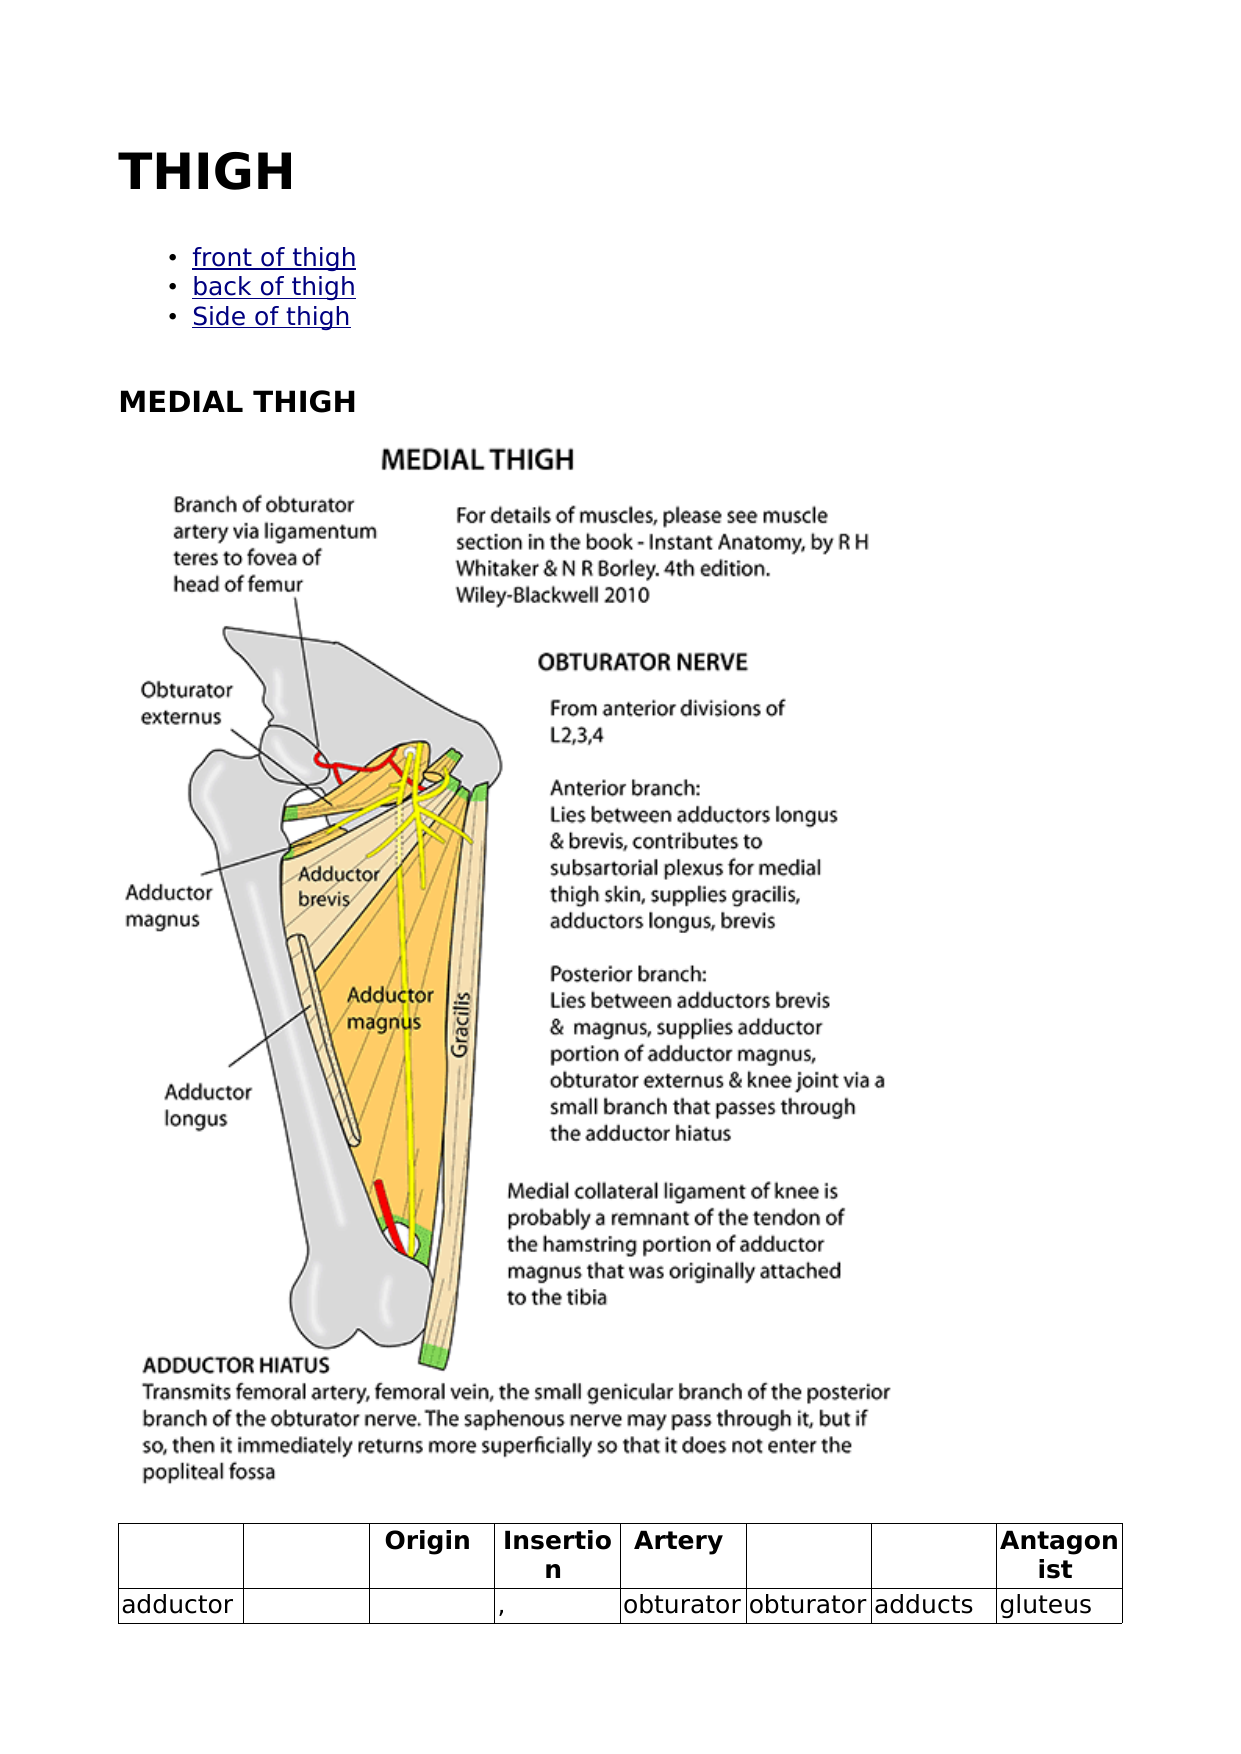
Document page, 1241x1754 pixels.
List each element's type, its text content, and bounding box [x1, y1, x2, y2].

table_header Artery [621, 1524, 746, 1587]
list front of thigh [177, 243, 1122, 272]
table_header Origin [370, 1524, 494, 1587]
list Side of thigh [177, 302, 1122, 331]
table_cell gluteus [997, 1589, 1122, 1622]
table_header Insertion [495, 1524, 620, 1587]
table_cell [244, 1589, 369, 1622]
list back of thigh [177, 272, 1122, 302]
table_header [872, 1524, 996, 1587]
picture [118, 431, 900, 1496]
table_header [747, 1524, 871, 1587]
table_cell obturator [621, 1589, 746, 1622]
table_header [244, 1524, 369, 1587]
subtitle THIGH [118, 143, 1122, 201]
subtitle MEDIAL THIGH [118, 385, 1122, 419]
table_cell adductor [119, 1589, 243, 1622]
table_cell adducts [872, 1589, 996, 1622]
table_cell [370, 1589, 494, 1622]
table_cell , [495, 1589, 620, 1622]
table_header [119, 1524, 243, 1587]
table_cell obturator [747, 1589, 871, 1622]
table_header Antagonist [997, 1524, 1122, 1587]
